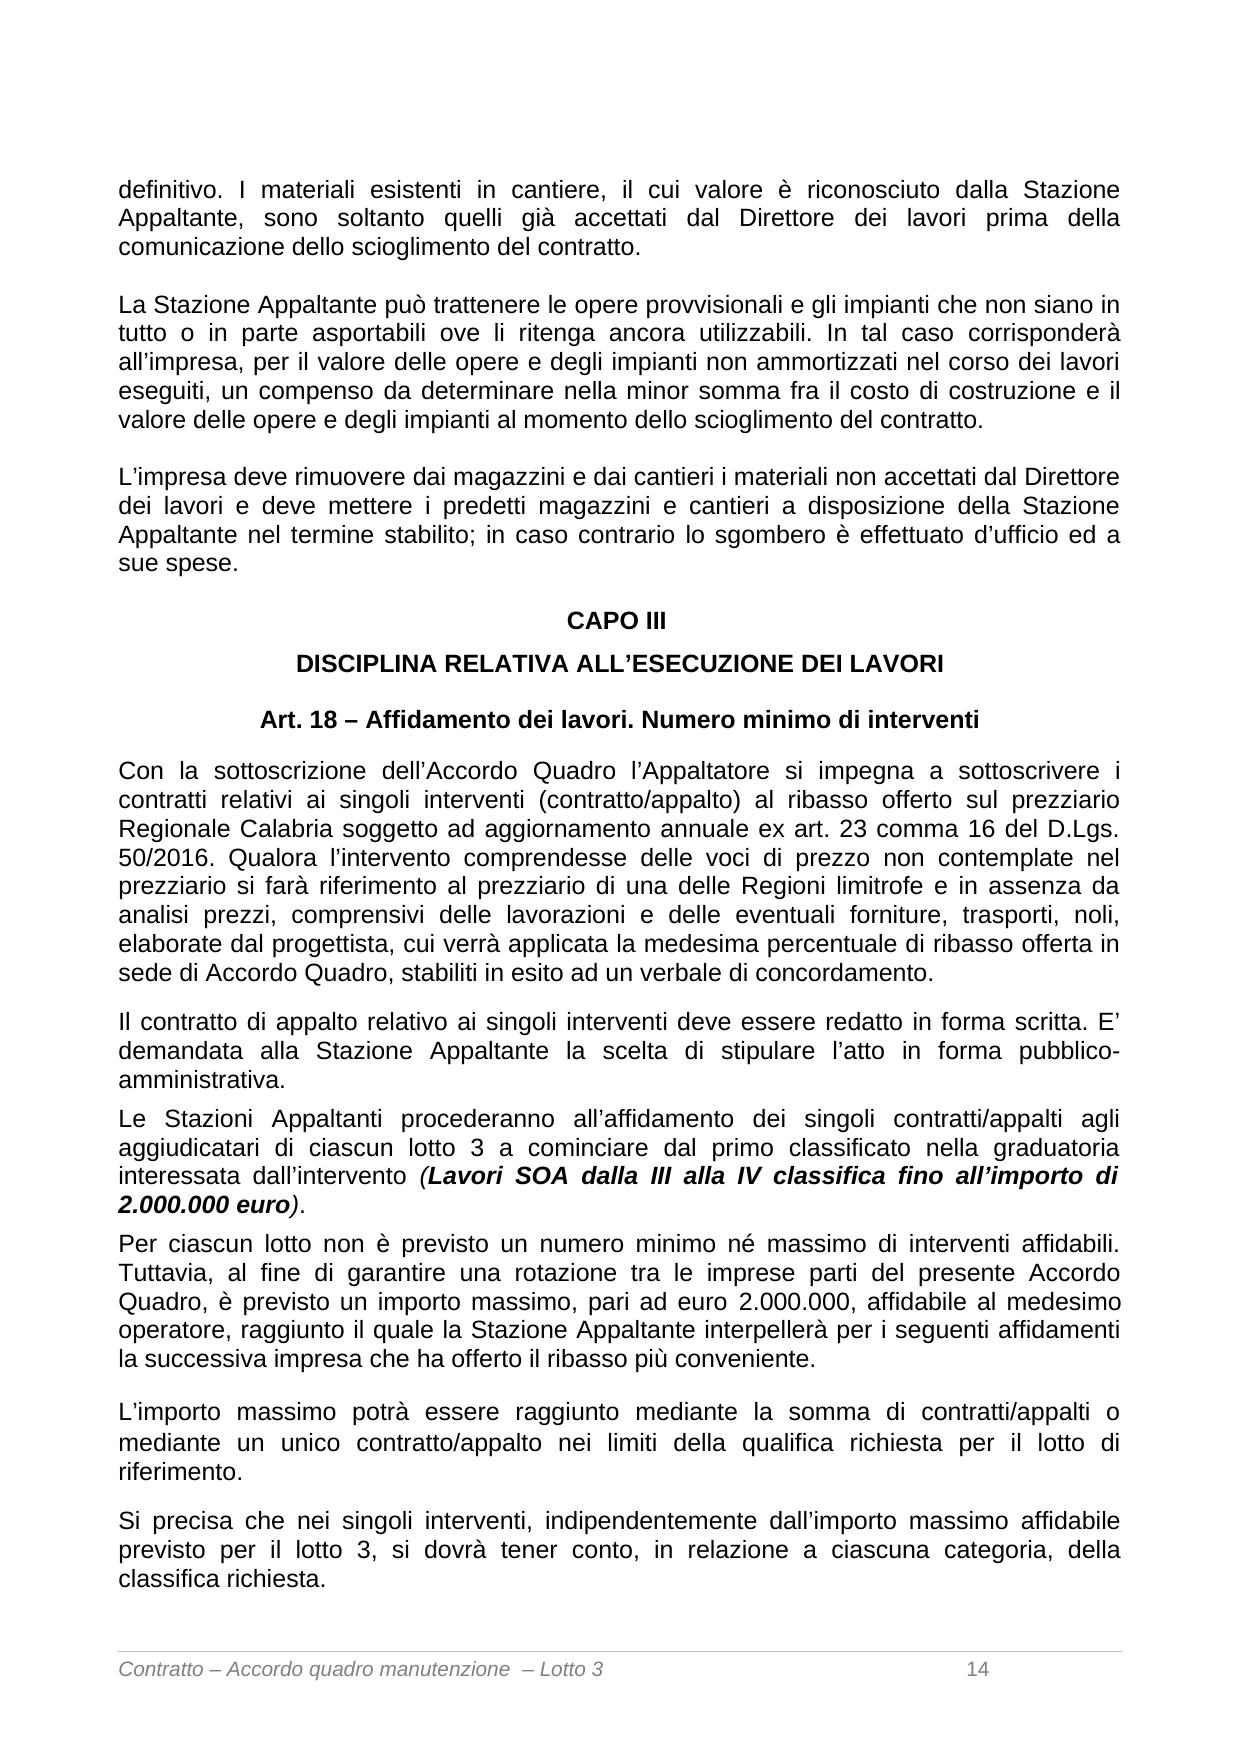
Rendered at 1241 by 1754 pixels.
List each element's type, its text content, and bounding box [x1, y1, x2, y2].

text Con la sottoscrizione dell’Accordo Quadro l’Appaltatore si impegna a sottoscrivere i contratti relativi ai singoli interventi (contratto/appalto) al ribasso offerto sul prezziario Regionale Calabria soggetto ad aggiornamento annuale ex art. 23 comma 16 del D.Lgs. 50/2016. Qualora l’intervento comprendesse delle voci di prezzo non contemplate nel prezziario si farà riferimento al prezziario di una delle Regioni limitrofe e in assenza da analisi prezzi, comprensivi delle lavorazioni e delle eventuali forniture, trasporti, noli, elaborate dal progettista, cui verrà applicata la medesima percentuale di ribasso offerta in sede di Accordo Quadro, stabiliti in esito ad un verbale di concordamento. [118, 756, 1122, 986]
text L’importo massimo potrà essere raggiunto mediante la somma di contratti/appalti o mediante un unico contratto/appalto nei limiti della qualifica richiesta per il lotto di riferimento. [118, 1394, 1122, 1485]
text L’impresa deve rimuovere dai magazzini e dai cantieri i materiali non accettati dal Direttore dei lavori e deve mettere i predetti magazzini e cantieri a disposizione della Stazione Appaltante nel termine stabilito; in caso contrario lo sgombero è effettuato d’ufficio ed a sue spese. [118, 462, 1122, 577]
text CAPO III [118, 606, 1122, 634]
text Le Stazioni Appaltanti procederanno all’affidamento dei singoli contratti/appalti agli aggiudicatari di ciascun lotto 3 a cominciare dal primo classificato nella graduatoria interessata dall’intervento (Lavori SOA dalla III alla IV classifica fino all’importo di 2.000.000 euro). [118, 1104, 1122, 1219]
text Il contratto di appalto relativo ai singoli interventi deve essere redatto in forma scritta. E’ demandata alla Stazione Appaltante la scelta di stipulare l’atto in forma pubblico-amministrativa. [118, 1007, 1122, 1093]
text DISCIPLINA RELATIVA ALL’ESECUZIONE DEI LAVORI [118, 649, 1122, 678]
text Art. 18 – Affidamento dei lavori. Numero minimo di interventi [118, 704, 1122, 733]
text Si precisa che nei singoli interventi, indipendentemente dall’importo massimo affidabile previsto per il lotto 3, si dovrà tener conto, in relazione a ciascuna categoria, della classifica richiesta. [118, 1506, 1122, 1592]
text La Stazione Appaltante può trattenere le opere provvisionali e gli impianti che non siano in tutto o in parte asportabili ove li ritenga ancora utilizzabili. In tal caso corrisponderà all’impresa, per il valore delle opere e degli impianti non ammortizzati nel corso dei lavori eseguiti, un compenso da determinare nella minor somma fra il costo di costruzione e il valore delle opere e degli impianti al momento dello scioglimento del contratto. [118, 289, 1122, 433]
text definitivo. I materiali esistenti in cantiere, il cui valore è riconosciuto dalla Stazione Appaltante, sono soltanto quelli già accettati dal Direttore dei lavori prima della comunicazione dello scioglimento del contratto. [118, 174, 1122, 261]
text Per ciascun lotto non è previsto un numero minimo né massimo di interventi affidabili. Tuttavia, al fine di garantire una rotazione tra le imprese parti del presente Accordo Quadro, è previsto un importo massimo, pari ad euro 2.000.000, affidabile al medesimo operatore, raggiunto il quale la Stazione Appaltante interpellerà per i seguenti affidamenti la successiva impresa che ha offerto il ribasso più conveniente. [118, 1229, 1122, 1373]
